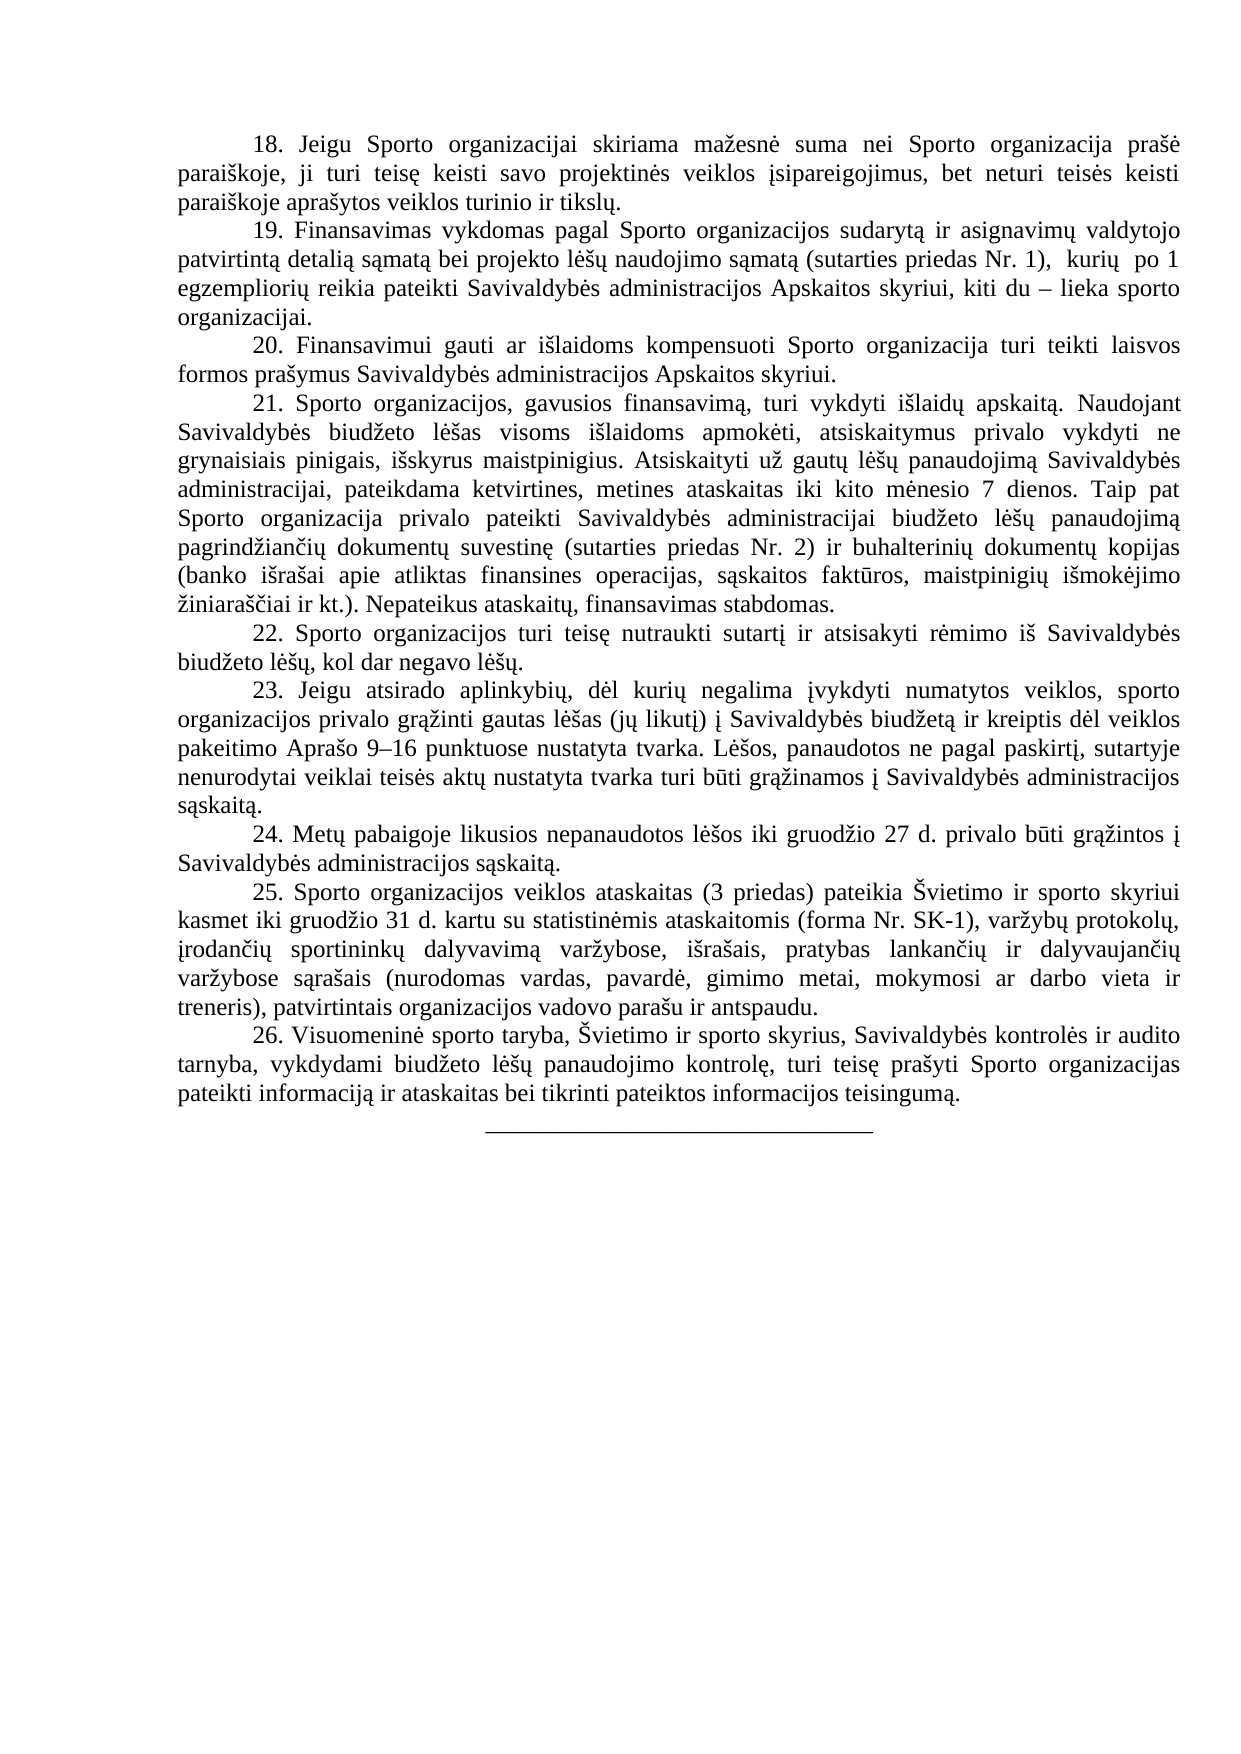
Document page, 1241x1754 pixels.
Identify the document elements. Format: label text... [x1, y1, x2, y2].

text 21. Sporto organizacijos, gavusios finansavimą, turi vykdyti išlaidų apskaitą. Naudojant Savivaldybės biudžeto lėšas visoms išlaidoms apmokėti, atsiskaitymus privalo vykdyti ne grynaisiais pinigais, išskyrus maistpinigius. Atsiskaityti už gautų lėšų panaudojimą Savivaldybės administracijai, pateikdama ketvirtines, metines ataskaitas iki kito mėnesio 7 dienos. Taip pat Sporto organizacija privalo pateikti Savivaldybės administracijai biudžeto lėšų panaudojimą pagrindžiančių dokumentų suvestinę (sutarties priedas Nr. 2) ir buhalterinių dokumentų kopijas (banko išrašai apie atliktas finansines operacijas, sąskaitos faktūros, maistpinigių išmokėjimo žiniaraščiai ir kt.). Nepateikus ataskaitų, finansavimas stabdomas. [177, 388, 1181, 618]
text 19. Finansavimas vykdomas pagal Sporto organizacijos sudarytą ir asignavimų valdytojo patvirtintą detalią sąmatą bei projekto lėšų naudojimo sąmatą (sutarties priedas Nr. 1), kurių po 1 egzempliorių reikia pateikti Savivaldybės administracijos Apskaitos skyriui, kiti du – lieka sporto organizacijai. [177, 215, 1181, 330]
text 24. Metų pabaigoje likusios nepanaudotos lėšos iki gruodžio 27 d. privalo būti grąžintos į Savivaldybės administracijos sąskaitą. [177, 819, 1181, 877]
text 23. Jeigu atsirado aplinkybių, dėl kurių negalima įvykdyti numatytos veiklos, sporto organizacijos privalo grąžinti gautas lėšas (jų likutį) į Savivaldybės biudžetą ir kreiptis dėl veiklos pakeitimo Aprašo 9–16 punktuose nustatyta tvarka. Lėšos, panaudotos ne pagal paskirtį, sutartyje nenurodytai veiklai teisės aktų nustatyta tvarka turi būti grąžinamos į Savivaldybės administracijos sąskaitą. [177, 675, 1181, 819]
text _______________________________ [177, 1107, 1181, 1135]
text 22. Sporto organizacijos turi teisę nutraukti sutartį ir atsisakyti rėmimo iš Savivaldybės biudžeto lėšų, kol dar negavo lėšų. [177, 618, 1181, 675]
text 18. Jeigu Sporto organizacijai skiriama mažesnė suma nei Sporto organizacija prašė paraiškoje, ji turi teisę keisti savo projektinės veiklos įsipareigojimus, bet neturi teisės keisti paraiškoje aprašytos veiklos turinio ir tikslų. [177, 129, 1181, 215]
text 25. Sporto organizacijos veiklos ataskaitas (3 priedas) pateikia Švietimo ir sporto skyriui kasmet iki gruodžio 31 d. kartu su statistinėmis ataskaitomis (forma Nr. SK-1), varžybų protokolų, įrodančių sportininkų dalyvavimą varžybose, išrašais, pratybas lankančių ir dalyvaujančių varžybose sąrašais (nurodomas vardas, pavardė, gimimo metai, mokymosi ar darbo vieta ir treneris), patvirtintais organizacijos vadovo parašu ir antspaudu. [177, 877, 1181, 1020]
text 26. Visuomeninė sporto taryba, Švietimo ir sporto skyrius, Savivaldybės kontrolės ir audito tarnyba, vykdydami biudžeto lėšų panaudojimo kontrolę, turi teisę prašyti Sporto organizacijas pateikti informaciją ir ataskaitas bei tikrinti pateiktos informacijos teisingumą. [177, 1020, 1181, 1107]
text 20. Finansavimui gauti ar išlaidoms kompensuoti Sporto organizacija turi teikti laisvos formos prašymus Savivaldybės administracijos Apskaitos skyriui. [177, 330, 1181, 388]
